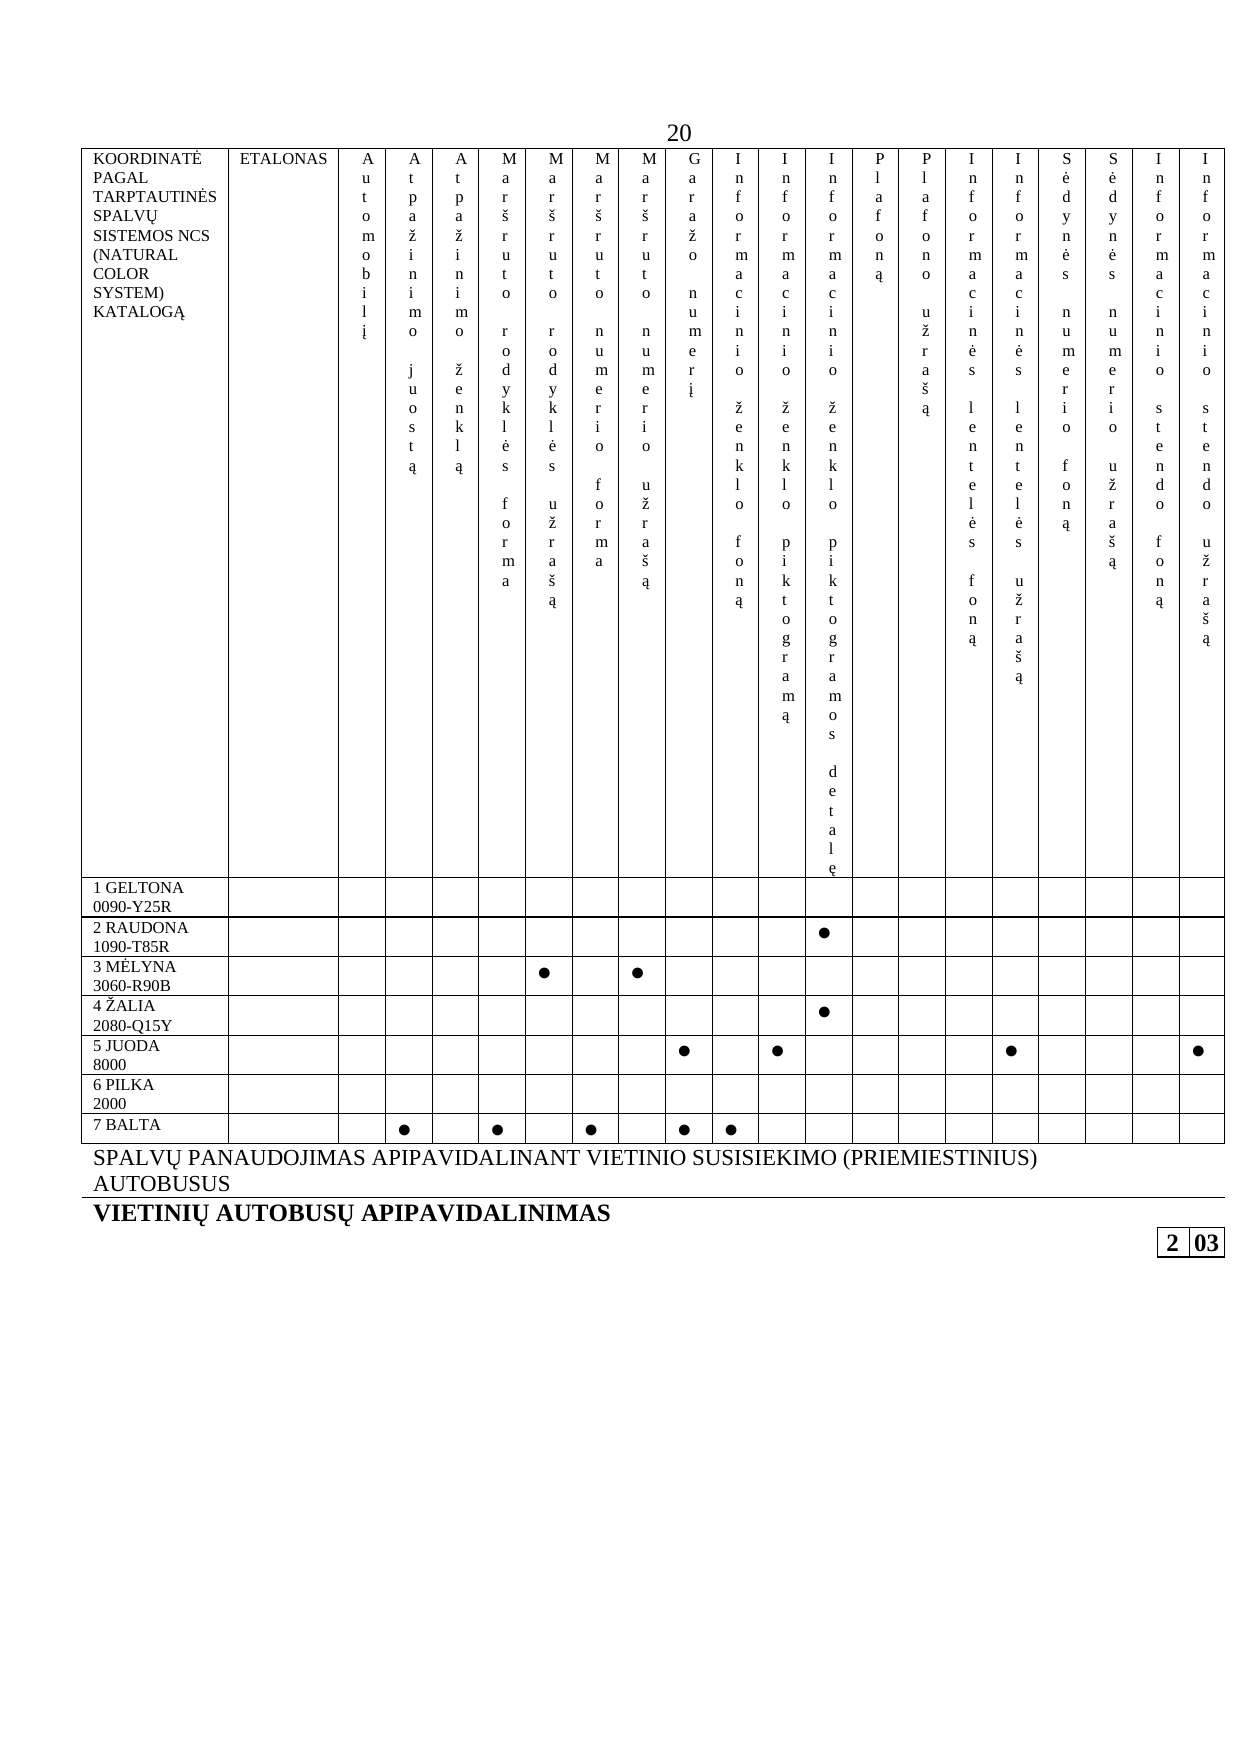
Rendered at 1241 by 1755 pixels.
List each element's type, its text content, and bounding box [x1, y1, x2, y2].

table_cell [1180, 1114, 1224, 1143]
table_cell [1086, 1114, 1132, 1143]
table_cell [993, 878, 1038, 916]
table_cell [1133, 878, 1179, 916]
table_cell [759, 878, 805, 916]
table_cell [1086, 918, 1132, 956]
table_cell [1180, 878, 1224, 916]
table_cell Automobilį [339, 149, 385, 877]
table_cell [526, 918, 572, 956]
table_cell [1086, 957, 1132, 995]
table_cell [993, 957, 1038, 995]
table_cell [993, 918, 1038, 956]
table_cell [899, 996, 945, 1034]
table_cell [759, 1075, 805, 1113]
table_cell [993, 996, 1038, 1034]
table_cell [433, 1036, 478, 1074]
table_cell [1157, 1144, 1179, 1197]
table_cell [573, 1036, 618, 1074]
table_cell Plafoną [853, 149, 898, 877]
table_cell [1086, 1075, 1132, 1113]
table_cell [666, 878, 712, 916]
table_cell [573, 878, 618, 916]
table_cell [339, 918, 385, 956]
table_cell [573, 918, 618, 956]
table_cell [806, 878, 852, 916]
table_cell [1190, 1144, 1225, 1197]
table_cell [386, 1075, 432, 1113]
table_cell [229, 918, 338, 956]
table_cell [619, 918, 665, 956]
table_cell [229, 957, 338, 995]
table_cell Garažo numerį [666, 149, 712, 877]
table_cell [1133, 957, 1179, 995]
table_cell [1039, 996, 1085, 1034]
table_cell [1133, 1036, 1179, 1074]
table_cell Atpažinimo ženklą [433, 149, 478, 877]
table_cell [339, 878, 385, 916]
table_cell [386, 878, 432, 916]
table_cell [229, 878, 338, 916]
table_cell [229, 1114, 338, 1143]
table_cell ● [666, 1114, 712, 1143]
table_cell [713, 878, 758, 916]
table_cell ● [619, 957, 665, 995]
table_cell 6 PILKA 2000 [82, 1075, 228, 1113]
table_cell [806, 957, 852, 995]
table_cell [713, 1036, 758, 1074]
table_cell Sėdynės numerio foną [1039, 149, 1085, 877]
table_cell 4 ŽALIA 2080-Q15Y [82, 996, 228, 1034]
table_cell 03 [1190, 1228, 1224, 1256]
table_cell [339, 1036, 385, 1074]
table_cell [479, 1036, 525, 1074]
table_cell [1086, 996, 1132, 1034]
table_cell [526, 878, 572, 916]
table_cell [229, 1075, 338, 1113]
table_cell [1180, 957, 1224, 995]
table_cell [946, 1114, 992, 1143]
table_cell [713, 1075, 758, 1113]
table_cell [433, 878, 478, 916]
table_cell 2 [1158, 1228, 1189, 1256]
table_cell [229, 1036, 338, 1074]
table_cell [899, 1114, 945, 1143]
table_cell [853, 1075, 898, 1113]
table_cell ● [713, 1114, 758, 1143]
table_cell [433, 1075, 478, 1113]
table_cell [1039, 918, 1085, 956]
table_cell [526, 1075, 572, 1113]
table_cell Informacinio ženklo foną [713, 149, 758, 877]
table_cell Informacinės lentelės užrašą [993, 149, 1038, 877]
table_cell [946, 918, 992, 956]
table_cell [619, 1036, 665, 1074]
table_cell [713, 957, 758, 995]
table_cell [573, 996, 618, 1034]
table_cell [479, 1075, 525, 1113]
table_cell [1180, 996, 1224, 1034]
table_cell [1039, 1036, 1085, 1074]
table_header koordinatė pagal tarptautinės spalvų sistemos NCS (Natural Color System) katalogą [82, 149, 228, 877]
table_cell SPALVŲ PANAUDOJIMAS APIPAVIDALINANT VIETINIO SUSISIEKIMO (PRIEMIESTINIUS) AUTOBUSUS [82, 1144, 1157, 1197]
table_cell [899, 1036, 945, 1074]
table_cell [853, 957, 898, 995]
table_cell 3 MĖLYNA 3060-R90B [82, 957, 228, 995]
table_cell [1086, 878, 1132, 916]
table_cell [479, 957, 525, 995]
table_cell [479, 996, 525, 1034]
table_cell [899, 1075, 945, 1113]
table_cell ● [573, 1114, 618, 1143]
table_cell [619, 996, 665, 1034]
table_cell [666, 957, 712, 995]
table_cell ● [479, 1114, 525, 1143]
table_cell [339, 1114, 385, 1143]
table_cell Maršruto rodyklės užrašą [526, 149, 572, 877]
table_cell [1133, 1114, 1179, 1143]
table_cell [526, 1114, 572, 1143]
table_cell [806, 1075, 852, 1113]
table_cell [853, 1036, 898, 1074]
table_cell [433, 918, 478, 956]
table_cell [853, 918, 898, 956]
table_cell [339, 996, 385, 1034]
table_cell [806, 1114, 852, 1143]
table_cell [1086, 1036, 1132, 1074]
table_cell VIETINIŲ AUTOBUSŲ APIPAVIDALINIMAS [82, 1198, 1157, 1256]
table_cell ● [806, 918, 852, 956]
table_cell [1039, 1114, 1085, 1143]
table_cell [666, 918, 712, 956]
table_cell Informacinio stendo užrašą [1180, 149, 1224, 877]
table_cell [229, 996, 338, 1034]
table_cell [899, 957, 945, 995]
table_cell ● [526, 957, 572, 995]
table_cell Maršruto numerio forma [573, 149, 618, 877]
table_cell [386, 996, 432, 1034]
table_cell [433, 1114, 478, 1143]
table_cell [759, 918, 805, 956]
table_cell [1133, 1075, 1179, 1113]
table_header etalonas [229, 149, 338, 877]
table_cell [1133, 918, 1179, 956]
table_cell ● [759, 1036, 805, 1074]
table_cell [946, 878, 992, 916]
table_cell [619, 1075, 665, 1113]
table_cell ● [386, 1114, 432, 1143]
table_cell [946, 957, 992, 995]
table_cell [619, 1114, 665, 1143]
table_cell [713, 996, 758, 1034]
table_cell [666, 996, 712, 1034]
table_cell ● [993, 1036, 1038, 1074]
table_cell [526, 996, 572, 1034]
table_cell 1 GELTONA 0090-Y25R [82, 878, 228, 916]
table_cell [993, 1075, 1038, 1113]
table_cell ● [666, 1036, 712, 1074]
table_cell [899, 878, 945, 916]
table_cell [1039, 957, 1085, 995]
table_cell Informacinės lentelės foną [946, 149, 992, 877]
table_cell 7 BALTA [82, 1114, 228, 1143]
table_cell [666, 1075, 712, 1113]
table_cell ● [806, 996, 852, 1034]
table_cell [1039, 878, 1085, 916]
table_cell [573, 1075, 618, 1113]
table_cell 5 JUODA 8000 [82, 1036, 228, 1074]
table_cell [1180, 1075, 1224, 1113]
table_cell [1157, 1198, 1189, 1227]
table_cell [946, 996, 992, 1034]
table_cell [433, 957, 478, 995]
table_cell Maršruto rodyklės forma [479, 149, 525, 877]
table_cell [386, 918, 432, 956]
table_cell [339, 957, 385, 995]
table_cell [526, 1036, 572, 1074]
table_cell [1133, 996, 1179, 1034]
table_cell [806, 1036, 852, 1074]
table_cell [759, 1114, 805, 1143]
table_cell Informacinio stendo foną [1133, 149, 1179, 877]
table_cell [433, 996, 478, 1034]
table_cell [1179, 1144, 1189, 1197]
table_cell ● [1180, 1036, 1224, 1074]
table_cell Informacinio ženklo piktogramos detalę [806, 149, 852, 877]
table_cell [713, 918, 758, 956]
table_cell Sėdynės numerio užrašą [1086, 149, 1132, 877]
table_cell [899, 918, 945, 956]
table_cell [619, 878, 665, 916]
table_cell [1180, 918, 1224, 956]
table_cell Atpažinimo juostą [386, 149, 432, 877]
table_cell Informacinio ženklo piktogramą [759, 149, 805, 877]
table_cell [386, 957, 432, 995]
table_cell [339, 1075, 385, 1113]
table_cell [759, 996, 805, 1034]
table_cell 2 RAUDONA 1090-T85R [82, 918, 228, 956]
table_cell [1190, 1198, 1225, 1227]
table_cell [386, 1036, 432, 1074]
table_cell [759, 957, 805, 995]
table_cell [946, 1075, 992, 1113]
table_cell [479, 878, 525, 916]
table_cell [946, 1036, 992, 1074]
table_cell [993, 1114, 1038, 1143]
table_cell [479, 918, 525, 956]
table_cell [573, 957, 618, 995]
table_cell Plafono užrašą [899, 149, 945, 877]
table_cell [853, 1114, 898, 1143]
table_cell [1039, 1075, 1085, 1113]
table_cell [853, 996, 898, 1034]
table_cell Maršruto numerio užrašą [619, 149, 665, 877]
table_cell [853, 878, 898, 916]
